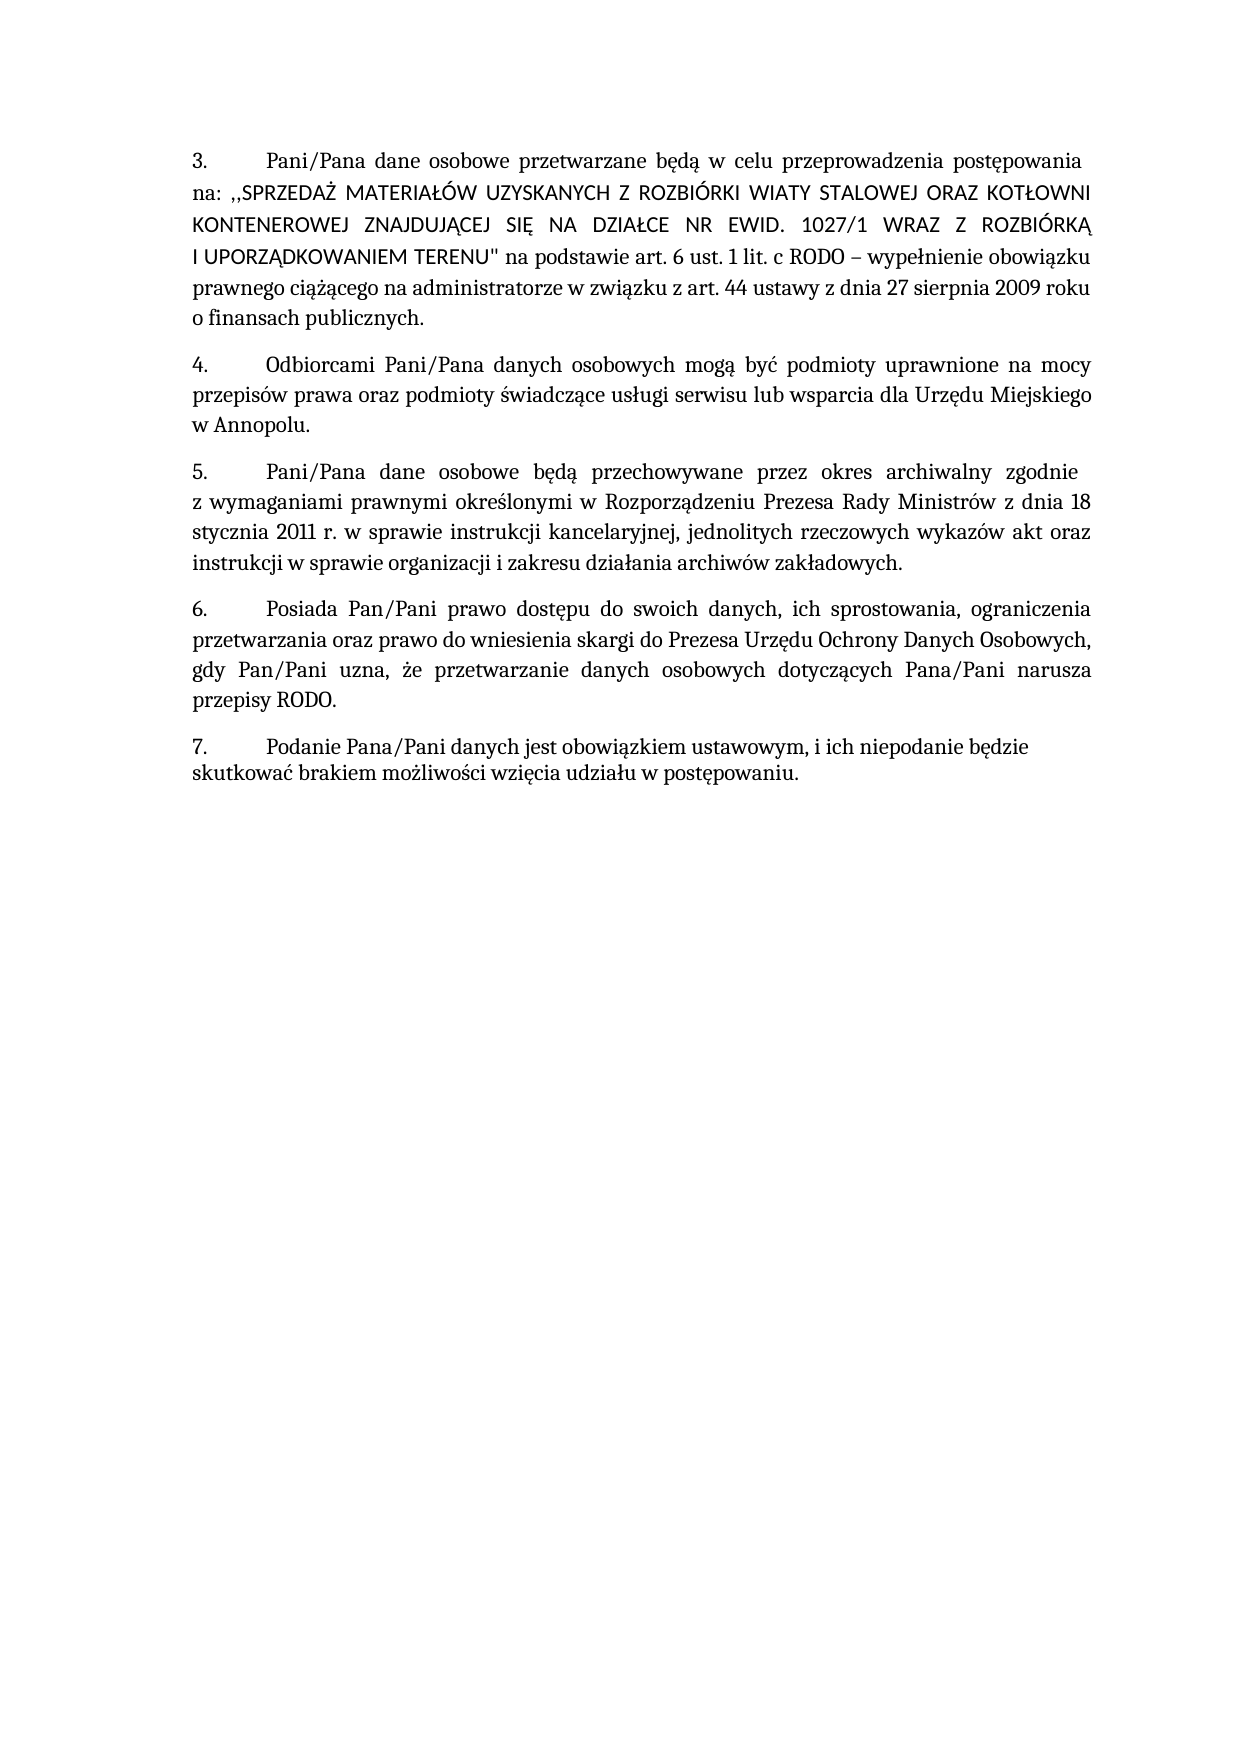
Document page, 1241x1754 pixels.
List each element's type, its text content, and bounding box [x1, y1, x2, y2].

text 3. Pani/Pana dane osobowe przetwarzane będą w celu przeprowadzenia postępowania na: ,,SPRZEDAŻ MATERIAŁÓW UZYSKANYCH Z ROZBIÓRKI WIATY STALOWEJ ORAZ KOTŁOWNI KONTENEROWEJ ZNAJDUJĄCEJ SIĘ NA DZIAŁCE NR EWID. 1027/1 WRAZ Z ROZBIÓRKĄ I UPORZĄDKOWANIEM TERENU" na podstawie art. 6 ust. 1 lit. c RODO – wypełnienie obowiązku prawnego ciążącego na administratorze w związku z art. 44 ustawy z dnia 27 sierpnia 2009 roku o finansach publicznych. [192, 148, 1093, 331]
text 7. Podanie Pana/Pani danych jest obowiązkiem ustawowym, i ich niepodanie będzie skutkować brakiem możliwości wzięcia udziału w postępowaniu. [192, 734, 1093, 786]
text 4. Odbiorcami Pani/Pana danych osobowych mogą być podmioty uprawnione na mocy przepisów prawa oraz podmioty świadczące usługi serwisu lub wsparcia dla Urzędu Miejskiego w Annopolu. [192, 351, 1093, 438]
text 5. Pani/Pana dane osobowe będą przechowywane przez okres archiwalny zgodnie z wymaganiami prawnymi określonymi w Rozporządzeniu Prezesa Rady Ministrów z dnia 18 stycznia 2011 r. w sprawie instrukcji kancelaryjnej, jednolitych rzeczowych wykazów akt oraz instrukcji w sprawie organizacji i zakresu działania archiwów zakładowych. [192, 459, 1093, 576]
text 6. Posiada Pan/Pani prawo dostępu do swoich danych, ich sprostowania, ograniczenia przetwarzania oraz prawo do wniesienia skargi do Prezesa Urzędu Ochrony Danych Osobowych, gdy Pan/Pani uzna, że przetwarzanie danych osobowych dotyczących Pana/Pani narusza przepisy RODO. [192, 596, 1093, 713]
